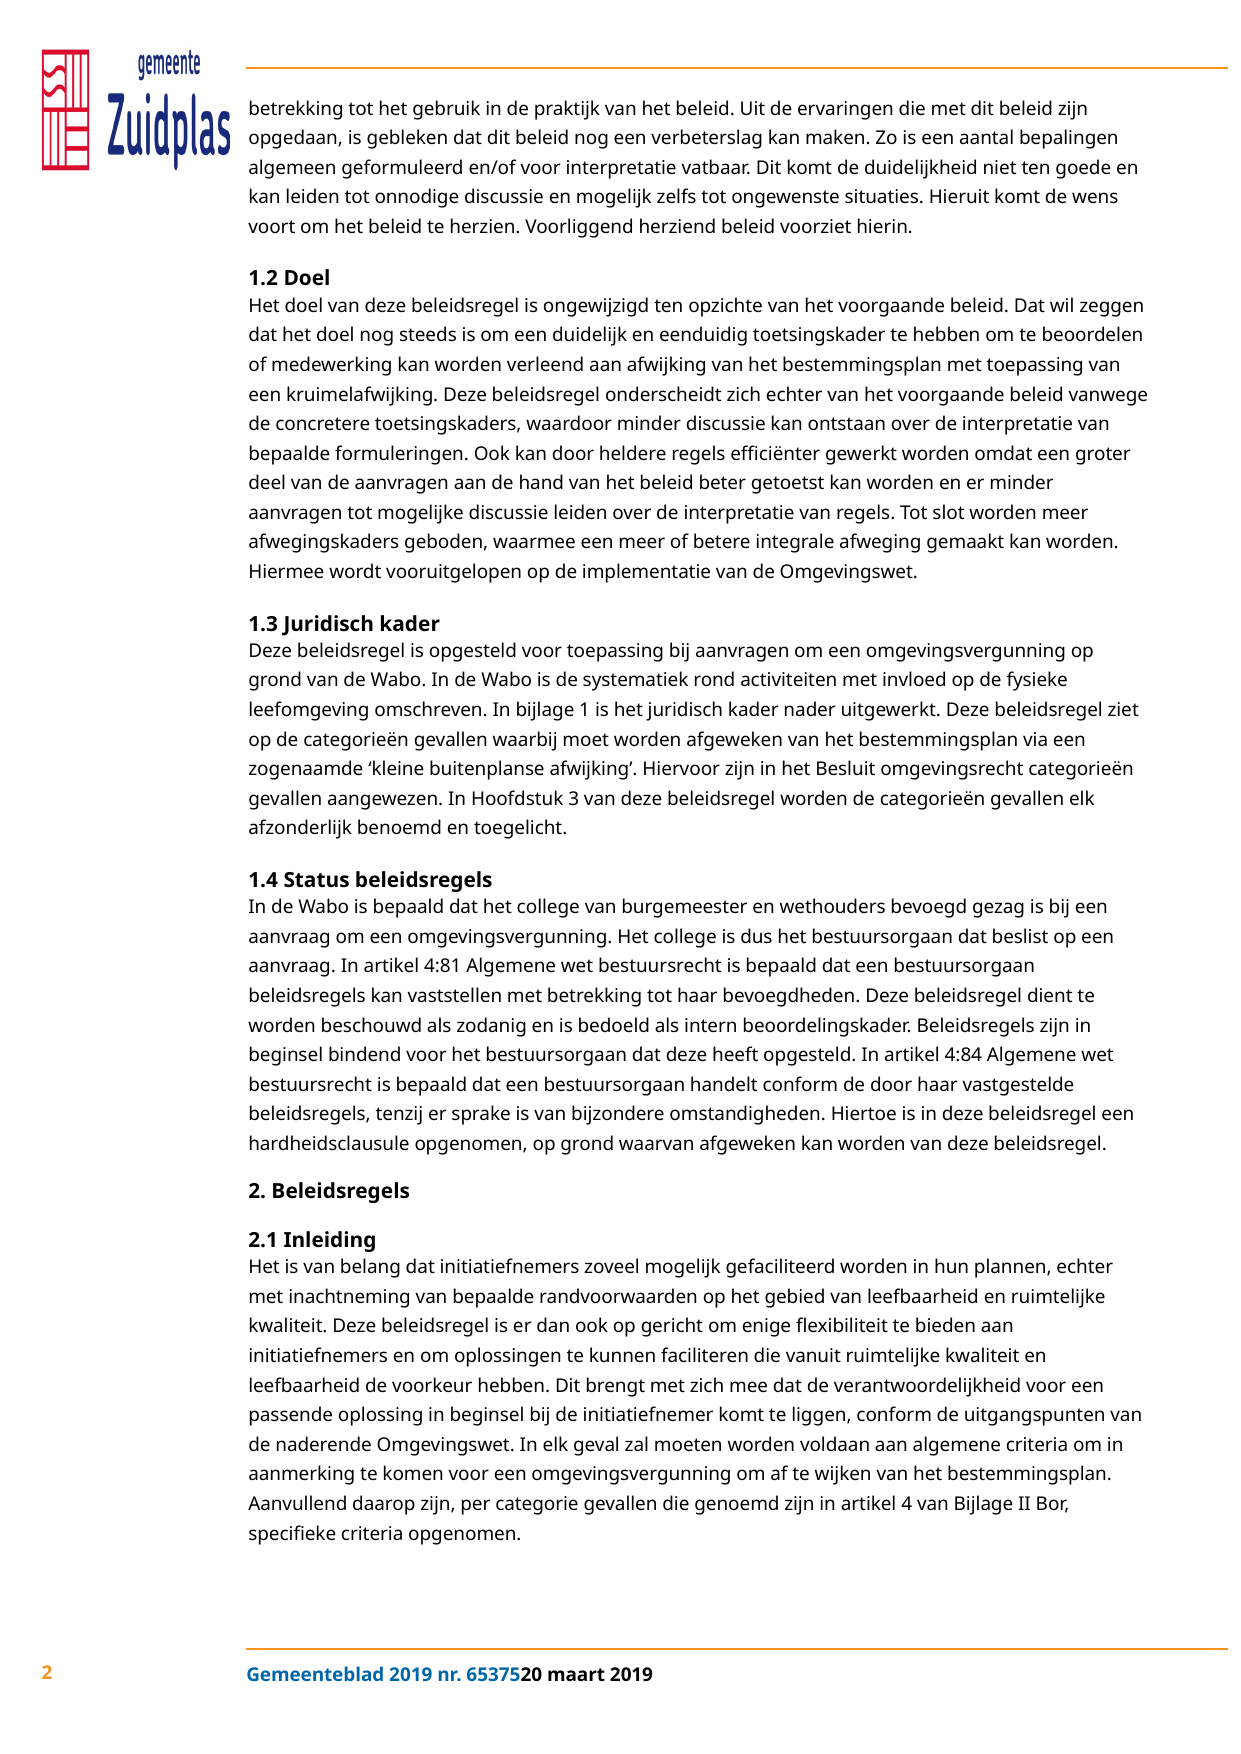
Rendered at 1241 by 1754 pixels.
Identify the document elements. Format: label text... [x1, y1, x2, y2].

text Het is van belang dat initiatiefnemers zoveel mogelijk gefaciliteerd worden in hun plannen, echter met inachtneming van bepaalde randvoorwaarden op het gebied van leefbaarheid en ruimtelijke kwaliteit. Deze beleidsregel is er dan ook op gericht om enige flexibiliteit te bieden aan initiatiefnemers en om oplossingen te kunnen faciliteren die vanuit ruimtelijke kwaliteit en leefbaarheid de voorkeur hebben. Dit brengt met zich mee dat de verantwoordelijkheid voor een passende oplossing in beginsel bij de initiatiefnemer komt te liggen, conform de uitgangspunten van de naderende Omgevingswet. In elk geval zal moeten worden voldaan aan algemene criteria om in aanmerking te komen voor een omgevingsvergunning om af te wijken van het bestemmingsplan. Aanvullend daarop zijn, per categorie gevallen die genoemd zijn in artikel 4 van Bijlage II Bor, specifieke criteria opgenomen. [248, 1253, 1152, 1545]
text betrekking tot het gebruik in de praktijk van het beleid. Uit de ervaringen die met dit beleid zijn opgedaan, is gebleken dat dit beleid nog een verbeterslag kan maken. Zo is een aantal bepalingen algemeen geformuleerd en/of voor interpretatie vatbaar. Dit komt de duidelijkheid niet ten goede en kan leiden tot onnodige discussie en mogelijk zelfs tot ongewenste situaties. Hieruit komt de wens voort om het beleid te herzien. Voorliggend herziend beleid voorziet hierin. [248, 95, 1152, 239]
text 1.2 Doel [248, 263, 1152, 292]
text 2. Beleidsregels [248, 1176, 1152, 1204]
text 1.3 Juridisch kader [248, 609, 1152, 637]
text In de Wabo is bepaald dat het college van burgemeester en wethouders bevoegd gezag is bij een aanvraag om een omgevingsvergunning. Het college is dus het bestuursorgaan dat beslist op een aanvraag. In artikel 4:81 Algemene wet bestuursrecht is bepaald dat een bestuursorgaan beleidsregels kan vaststellen met betrekking tot haar bevoegdheden. Deze beleidsregel dient te worden beschouwd als zodanig en is bedoeld als intern beoordelingskader. Beleidsregels zijn in beginsel bindend voor het bestuursorgaan dat deze heeft opgesteld. In artikel 4:84 Algemene wet bestuursrecht is bepaald dat een bestuursorgaan handelt conform de door haar vastgestelde beleidsregels, tenzij er sprake is van bijzondere omstandigheden. Hiertoe is in deze beleidsregel een hardheidsclausule opgenomen, op grond waarvan afgeweken kan worden van deze beleidsregel. [248, 893, 1152, 1156]
text 2.1 Inleiding [248, 1225, 1152, 1253]
picture [41, 47, 231, 172]
text Deze beleidsregel is opgesteld voor toepassing bij aanvragen om een omgevingsvergunning op grond van de Wabo. In de Wabo is de systematiek rond activiteiten met invloed op de fysieke leefomgeving omschreven. In bijlage 1 is het juridisch kader nader uitgewerkt. Deze beleidsregel ziet op de categorieën gevallen waarbij moet worden afgeweken van het bestemmingsplan via een zogenaamde ‘kleine buitenplanse afwijking’. Hiervoor zijn in het Besluit omgevingsrecht categorieën gevallen aangewezen. In Hoofdstuk 3 van deze beleidsregel worden de categorieën gevallen elk afzonderlijk benoemd en toegelicht. [248, 637, 1152, 840]
text 1.4 Status beleidsregels [248, 865, 1152, 893]
text Het doel van deze beleidsregel is ongewijzigd ten opzichte van het voorgaande beleid. Dat wil zeggen dat het doel nog steeds is om een duidelijk en eenduidig toetsingskader te hebben om te beoordelen of medewerking kan worden verleend aan afwijking van het bestemmingsplan met toepassing van een kruimelafwijking. Deze beleidsregel onderscheidt zich echter van het voorgaande beleid vanwege de concretere toetsingskaders, waardoor minder discussie kan ontstaan over de interpretatie van bepaalde formuleringen. Ook kan door heldere regels efficiënter gewerkt worden omdat een groter deel van de aanvragen aan de hand van het beleid beter getoetst kan worden en er minder aanvragen tot mogelijke discussie leiden over de interpretatie van regels. Tot slot worden meer afwegingskaders geboden, waarmee een meer of betere integrale afweging gemaakt kan worden. Hiermee wordt vooruitgelopen op de implementatie van de Omgevingswet. [248, 292, 1152, 584]
